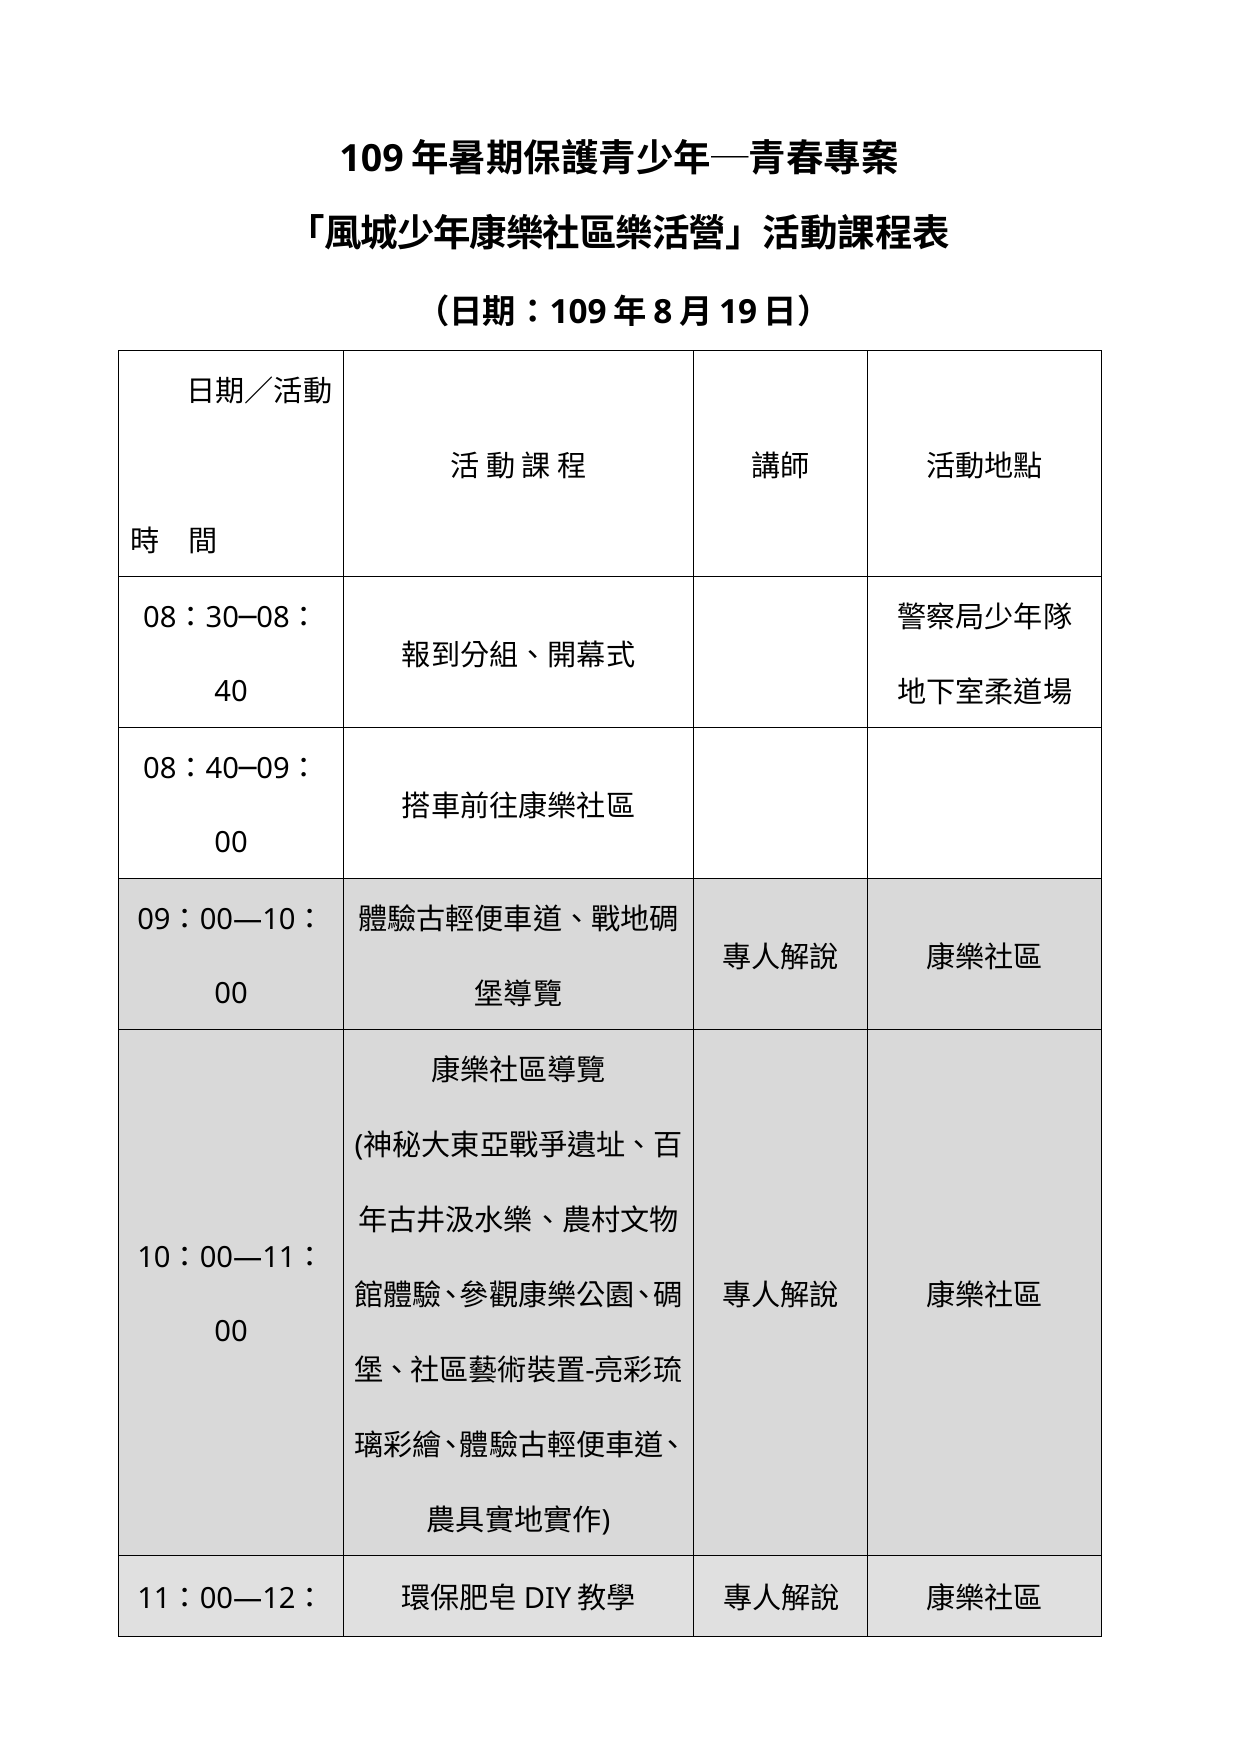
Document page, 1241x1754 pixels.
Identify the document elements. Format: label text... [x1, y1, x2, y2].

table_header 活動地點 [868, 351, 1101, 576]
table_cell 09：00—10：00 [119, 879, 343, 1029]
text 109年暑期保護青少年─青春專案 [94, 118, 1144, 193]
table_cell 體驗古輕便車道、戰地碉堡導覽 [344, 879, 693, 1029]
table_cell 警察局少年隊 地下室柔道場 [868, 577, 1101, 727]
table_cell 08：30─08：40 [119, 577, 343, 727]
table_cell 報到分組、開幕式 [344, 577, 693, 727]
table_cell 康樂社區導覽 (神秘大東亞戰爭遺址、百年古井汲水樂、農村文物館體驗、參觀康樂公園、碉堡、社區藝術裝置-亮彩琉璃彩繪、體驗古輕便車道、農具實地實作) [344, 1030, 693, 1555]
table_cell 搭車前往康樂社區 [344, 728, 693, 878]
table_header 講師 [694, 351, 867, 576]
table_cell 08：40─09：00 [119, 728, 343, 878]
table_cell 專人解說 [694, 1556, 867, 1636]
table_cell 10：00—11：00 [119, 1030, 343, 1555]
text 「風城少年康樂社區樂活營」活動課程表 [94, 193, 1144, 268]
table_cell 11：00—12： [119, 1556, 343, 1636]
table_cell 專人解說 [694, 879, 867, 1029]
table_cell 康樂社區 [868, 879, 1101, 1029]
table_cell 康樂社區 [868, 1030, 1101, 1555]
table_cell [868, 728, 1101, 878]
table_cell [694, 728, 867, 878]
table_cell 環保肥皂DIY教學 [344, 1556, 693, 1636]
table_cell [694, 577, 867, 727]
table_header 日期／活動 時 間 [119, 351, 343, 576]
table_cell 專人解說 [694, 1030, 867, 1555]
table_cell 康樂社區 [868, 1556, 1101, 1636]
table_header 活 動 課 程 [344, 351, 693, 576]
text （日期：109年8月19日） [94, 271, 1144, 346]
